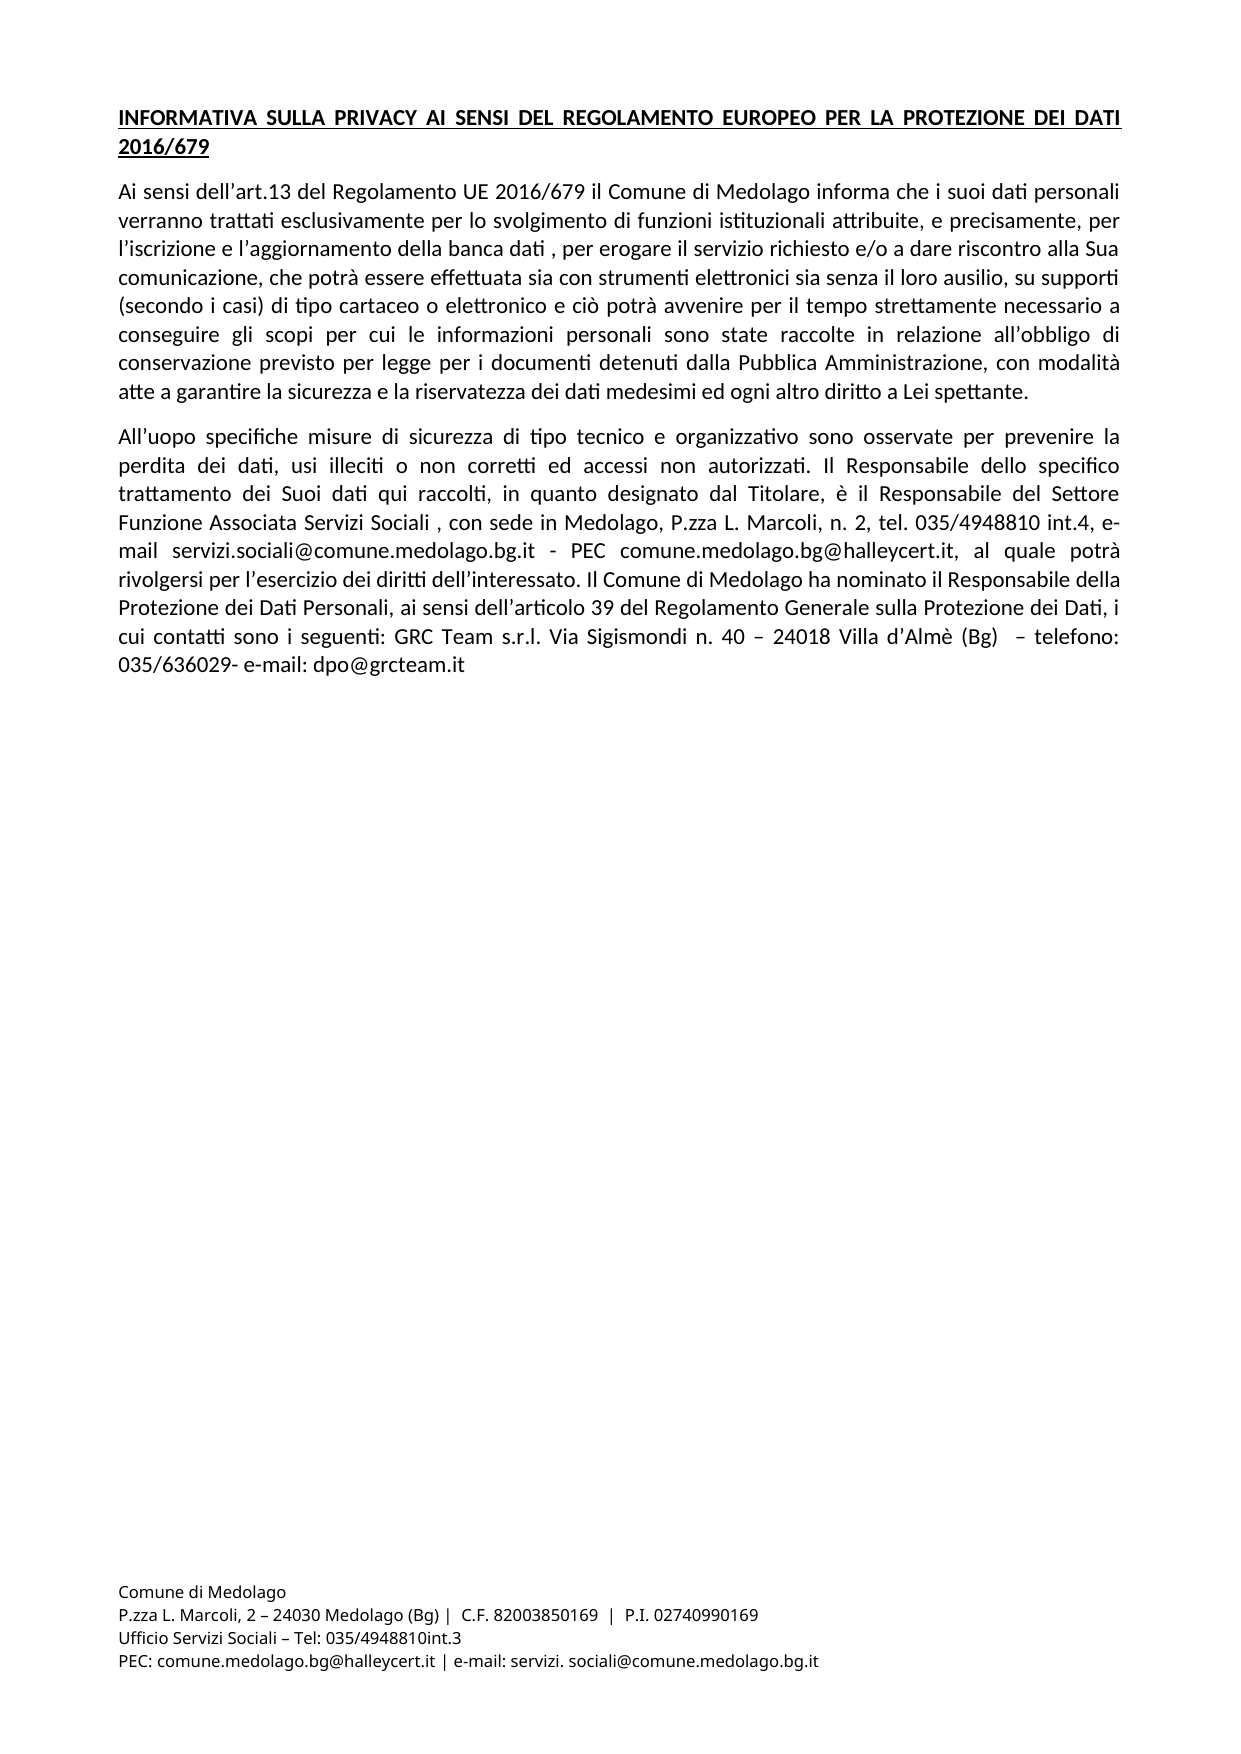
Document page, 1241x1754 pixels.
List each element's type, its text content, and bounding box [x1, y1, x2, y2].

text All’uopo specifiche misure di sicurezza di tipo tecnico e organizzativo sono osservate per prevenire la perdita dei dati, usi illeciti o non corretti ed accessi non autorizzati. Il Responsabile dello specifico trattamento dei Suoi dati qui raccolti, in quanto designato dal Titolare, è il Responsabile del Settore Funzione Associata Servizi Sociali , con sede in Medolago, P.zza L. Marcoli, n. 2, tel. 035/4948810 int.4, e-mail servizi.sociali@comune.medolago.bg.it - PEC comune.medolago.bg@halleycert.it, al quale potrà rivolgersi per l’esercizio dei diritti dell’interessato. Il Comune di Medolago ha nominato il Responsabile della Protezione dei Dati Personali, ai sensi dell’articolo 39 del Regolamento Generale sulla Protezione dei Dati, i cui contatti sono i seguenti: GRC Team s.r.l. Via Sigismondi n. 40 – 24018 Villa d’Almè (Bg) – telefono: 035/636029- e-mail: dpo@grcteam.it [118, 422, 1122, 678]
text 2016/679 [118, 129, 1122, 160]
text Ai sensi dell’art.13 del Regolamento UE 2016/679 il Comune di Medolago informa che i suoi dati personali verranno trattati esclusivamente per lo svolgimento di funzioni istituzionali attribuite, e precisamente, per l’iscrizione e l’aggiornamento della banca dati , per erogare il servizio richiesto e/o a dare riscontro alla Sua comunicazione, che potrà essere effettuata sia con strumenti elettronici sia senza il loro ausilio, su supporti (secondo i casi) di tipo cartaceo o elettronico e ciò potrà avvenire per il tempo strettamente necessario a conseguire gli scopi per cui le informazioni personali sono state raccolte in relazione all’obbligo di conservazione previsto per legge per i documenti detenuti dalla Pubblica Amministrazione, con modalità atte a garantire la sicurezza e la riservatezza dei dati medesimi ed ogni altro diritto a Lei spettante. [118, 177, 1122, 405]
text INFORMATIVA SULLA PRIVACY AI SENSI DEL REGOLAMENTO EUROPEO PER LA PROTEZIONE DEI DATI [118, 103, 1122, 128]
